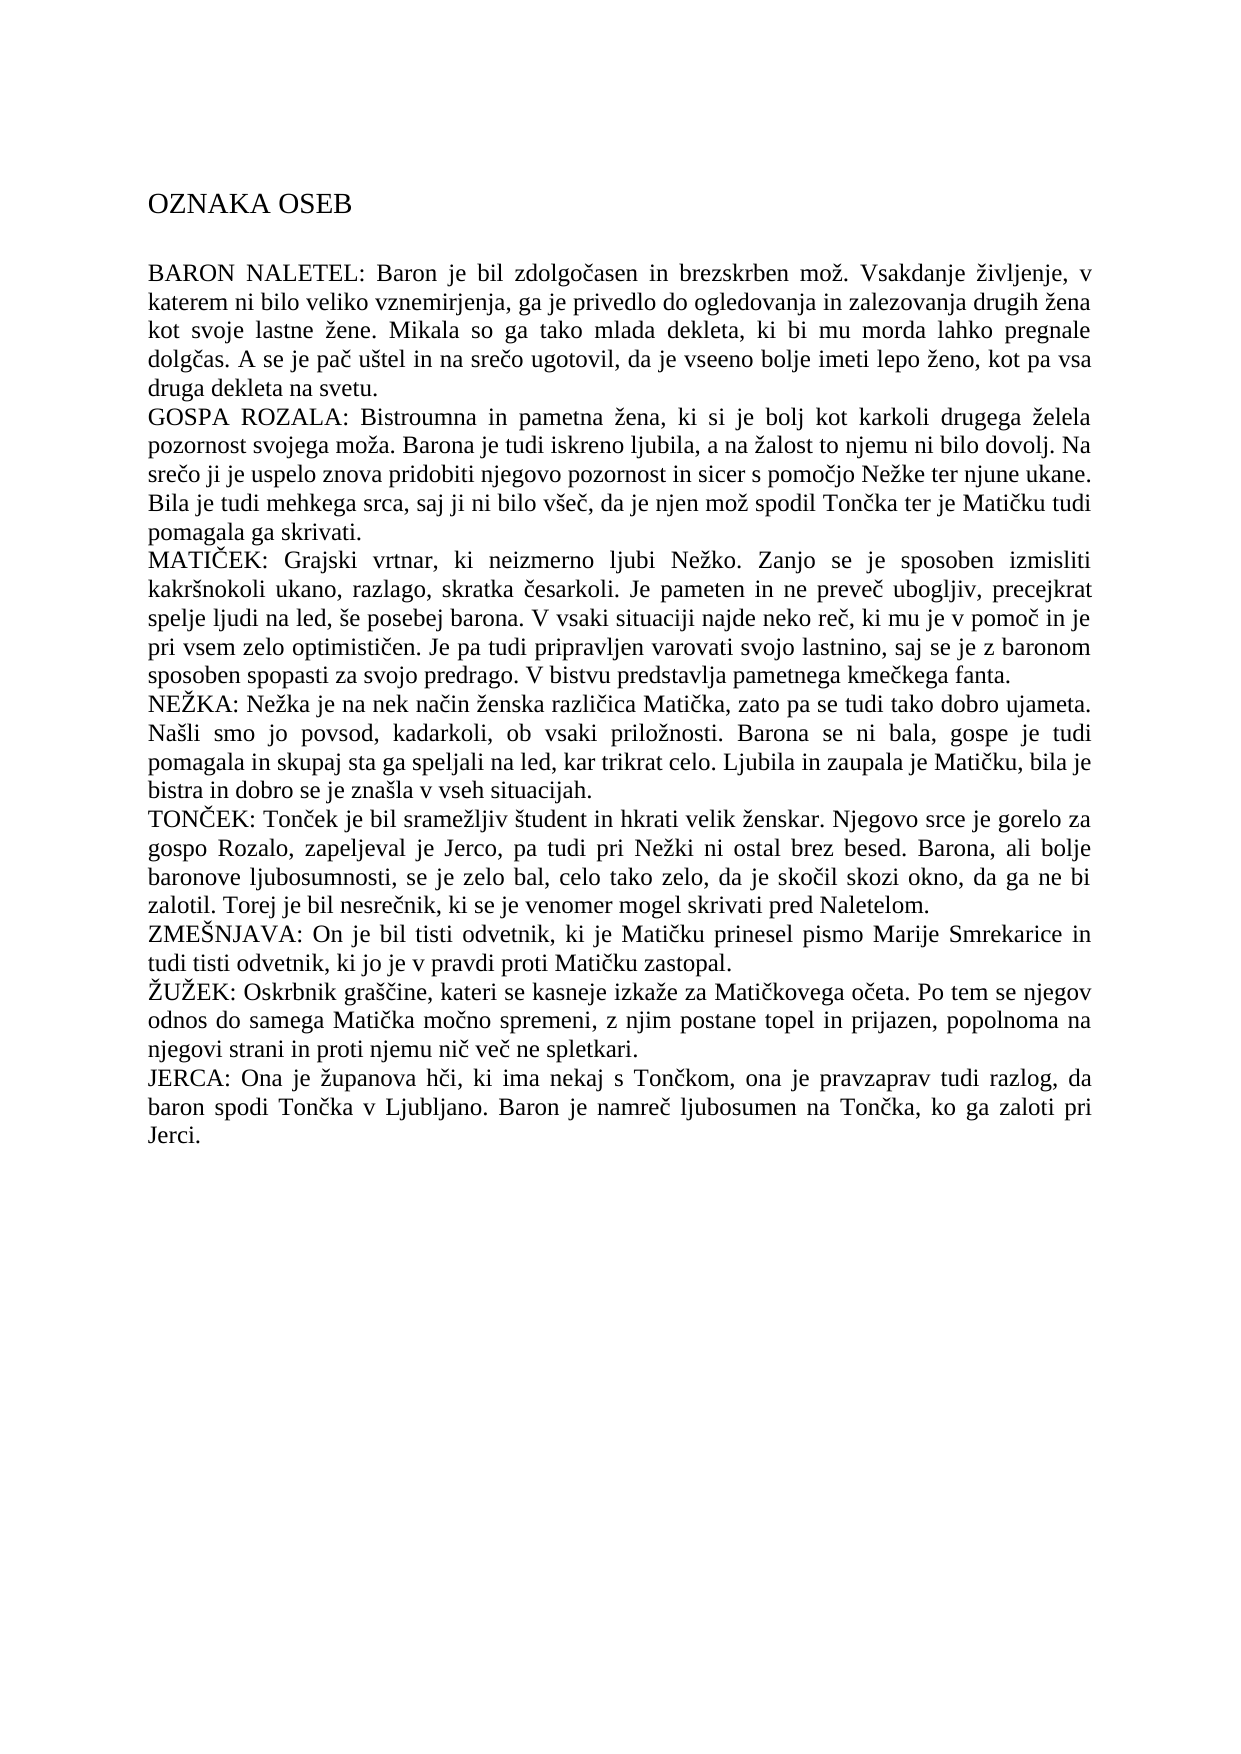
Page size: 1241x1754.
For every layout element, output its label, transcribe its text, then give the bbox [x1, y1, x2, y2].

text TONČEK: Tonček je bil sramežljiv študent in hkrati velik ženskar. Njegovo srce je gorelo za gospo Rozalo, zapeljeval je Jerco, pa tudi pri Nežki ni ostal brez besed. Barona, ali bolje baronove ljubosumnosti, se je zelo bal, celo tako zelo, da je skočil skozi okno, da ga ne bi zalotil. Torej je bil nesrečnik, ki se je venomer mogel skrivati pred Naletelom. [148, 804, 1093, 919]
text ŽUŽEK: Oskrbnik graščine, kateri se kasneje izkaže za Matičkovega očeta. Po tem se njegov odnos do samega Matička močno spremeni, z njim postane topel in prijazen, popolnoma na njegovi strani in proti njemu nič več ne spletkari. [148, 977, 1093, 1063]
text GOSPA ROZALA: Bistroumna in pametna žena, ki si je bolj kot karkoli drugega želela pozornost svojega moža. Barona je tudi iskreno ljubila, a na žalost to njemu ni bilo dovolj. Na srečo ji je uspelo znova pridobiti njegovo pozornost in sicer s pomočjo Nežke ter njune ukane. Bila je tudi mehkega srca, saj ji ni bilo všeč, da je njen mož spodil Tončka ter je Matičku tudi pomagala ga skrivati. [148, 402, 1093, 545]
text OZNAKA OSEB [148, 186, 1093, 219]
text JERCA: Ona je županova hči, ki ima nekaj s Tončkom, ona je pravzaprav tudi razlog, da baron spodi Tončka v Ljubljano. Baron je namreč ljubosumen na Tončka, ko ga zaloti pri Jerci. [148, 1063, 1093, 1149]
text NEŽKA: Nežka je na nek način ženska različica Matička, zato pa se tudi tako dobro ujameta. Našli smo jo povsod, kadarkoli, ob vsaki priložnosti. Barona se ni bala, gospe je tudi pomagala in skupaj sta ga speljali na led, kar trikrat celo. Ljubila in zaupala je Matičku, bila je bistra in dobro se je znašla v vseh situacijah. [148, 689, 1093, 804]
text BARON NALETEL: Baron je bil zdolgočasen in brezskrben mož. Vsakdanje življenje, v katerem ni bilo veliko vznemirjenja, ga je privedlo do ogledovanja in zalezovanja drugih žena kot svoje lastne žene. Mikala so ga tako mlada dekleta, ki bi mu morda lahko pregnale dolgčas. A se je pač uštel in na srečo ugotovil, da je vseeno bolje imeti lepo ženo, kot pa vsa druga dekleta na svetu. [148, 258, 1093, 402]
text ZMEŠNJAVA: On je bil tisti odvetnik, ki je Matičku prinesel pismo Marije Smrekarice in tudi tisti odvetnik, ki jo je v pravdi proti Matičku zastopal. [148, 919, 1093, 977]
text MATIČEK: Grajski vrtnar, ki neizmerno ljubi Nežko. Zanjo se je sposoben izmisliti kakršnokoli ukano, razlago, skratka česarkoli. Je pameten in ne preveč ubogljiv, precejkrat spelje ljudi na led, še posebej barona. V vsaki situaciji najde neko reč, ki mu je v pomoč in je pri vsem zelo optimističen. Je pa tudi pripravljen varovati svojo lastnino, saj se je z baronom sposoben spopasti za svojo predrago. V bistvu predstavlja pametnega kmečkega fanta. [148, 545, 1093, 689]
